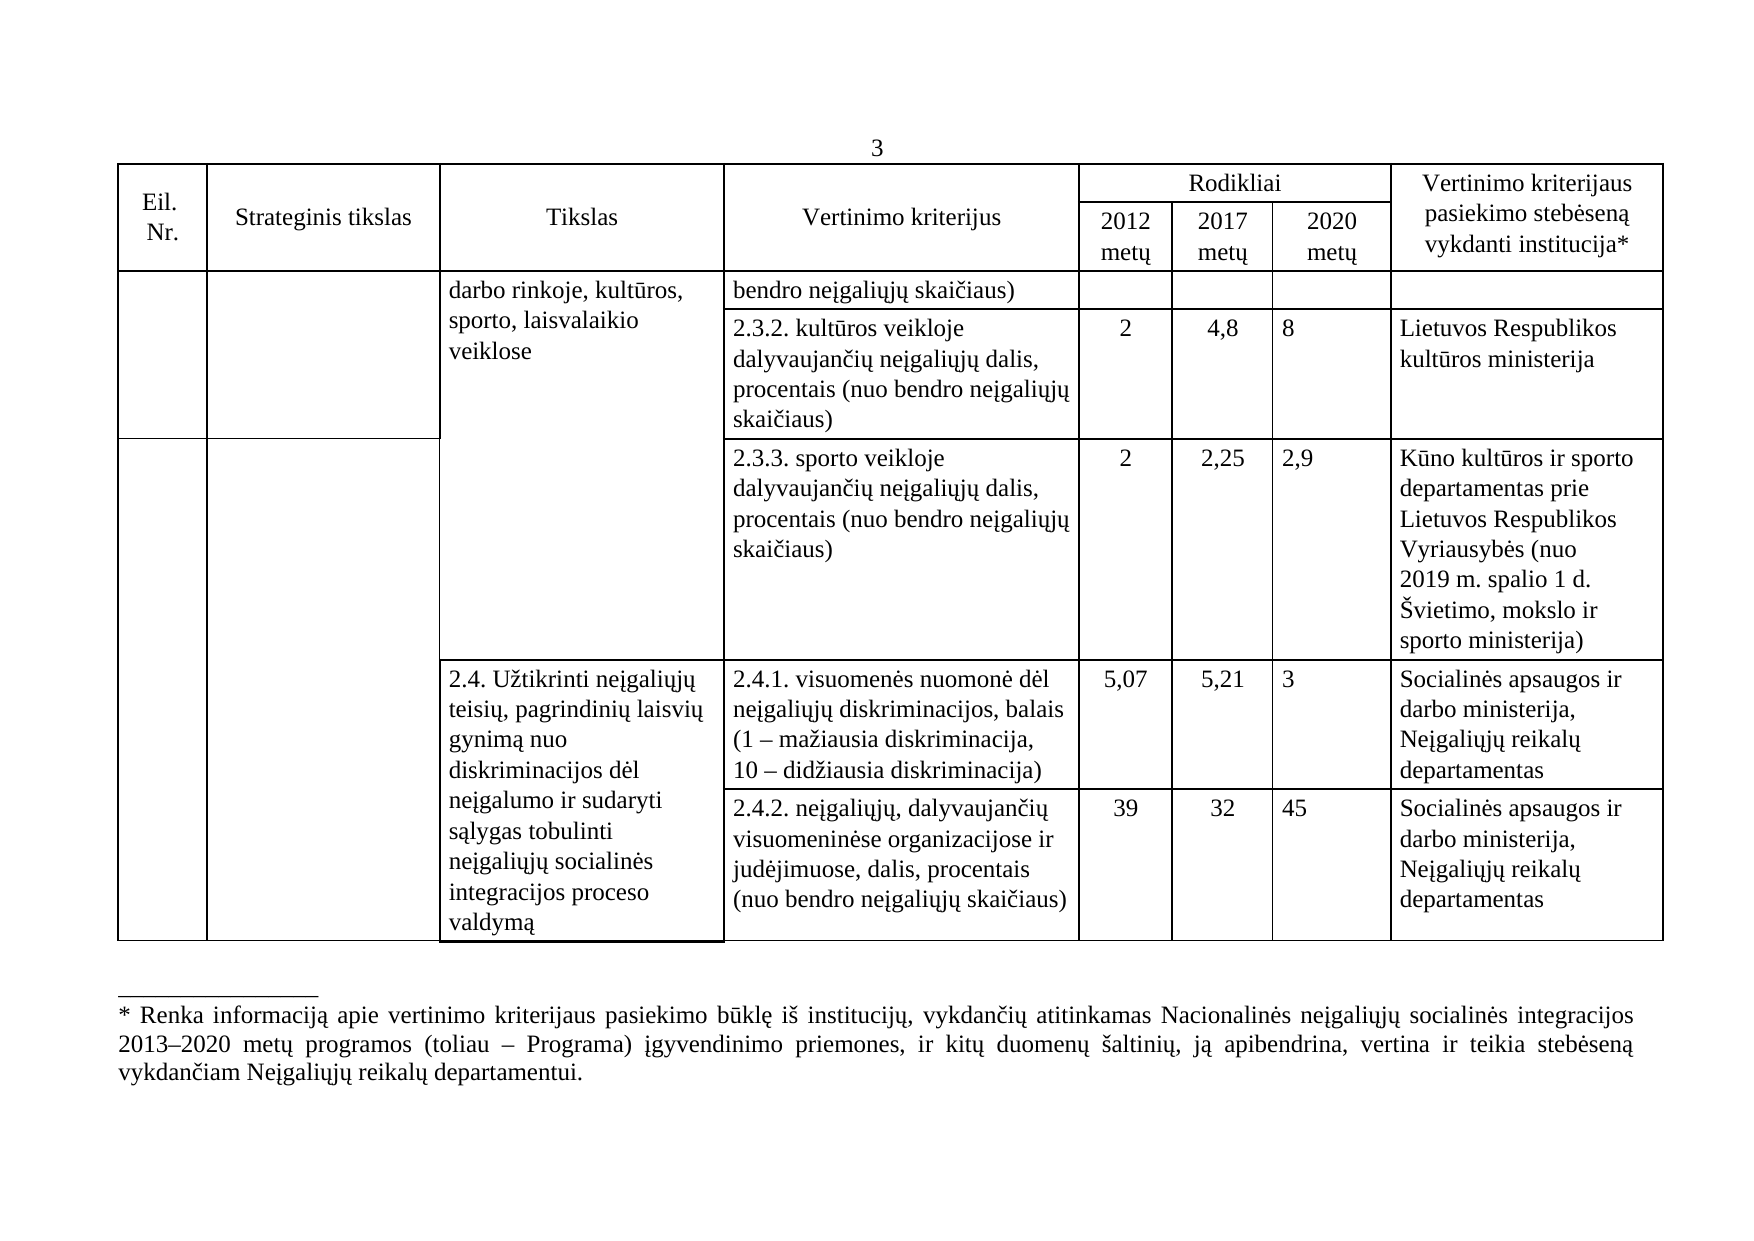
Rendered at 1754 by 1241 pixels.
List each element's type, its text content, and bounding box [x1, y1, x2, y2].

table_cell [1173, 272, 1272, 308]
table_cell 2.4.2. neįgaliųjų, dalyvaujančių visuomeninėse organizacijose ir judėjimuose, dalis, procentais (nuo bendro neįgaliųjų skaičiaus) [725, 790, 1078, 940]
table_cell [208, 659, 439, 940]
table_cell 2,25 [1173, 440, 1272, 659]
table_cell bendro neįgaliųjų skaičiaus) [725, 272, 1078, 308]
table_cell 2.4.1. visuomenės nuomonė dėl neįgaliųjų diskriminacijos, balais (1 – mažiausia diskriminacija, 10 – didžiausia diskriminacija) [725, 661, 1078, 788]
table_cell 39 [1080, 790, 1171, 940]
table_cell [1392, 272, 1662, 308]
table_cell 2.4. Užtikrinti neįgaliųjų teisių, pagrindinių laisvių gynimą nuo diskriminacijos dėl neįgalumo ir sudaryti sąlygas tobulinti neįgaliųjų socialinės integracijos proceso valdymą [441, 661, 723, 940]
table_header Vertinimo kriterijaus pasiekimo stebėseną vykdanti institucija* [1392, 165, 1662, 270]
table_cell Socialinės apsaugos ir darbo ministerija, Neįgaliųjų reikalų departamentas [1392, 661, 1662, 788]
table_cell [119, 659, 206, 940]
table_cell Kūno kultūros ir sporto departamentas prie Lietuvos Respublikos Vyriausybės (nuo 2019 m. spalio 1 d. Švietimo, mokslo ir sporto ministerija) [1392, 440, 1662, 659]
table_cell 3 [1273, 661, 1390, 788]
table_cell [1080, 272, 1171, 308]
table_header Strateginis tikslas [208, 165, 439, 270]
table_header Rodikliai [1080, 165, 1390, 201]
table_cell [1273, 272, 1390, 308]
table_cell 2017 metų [1173, 203, 1272, 270]
text * Renka informaciją apie vertinimo kriterijaus pasiekimo būklę iš institucijų, vykdančių atitinkamas Nacionalinės neįgaliųjų socialinės integracijos 2013–2020 metų programos (toliau – Programa) įgyvendinimo priemones, ir kitų duomenų šaltinių, ją apibendrina, vertina ir teikia stebėseną vykdančiam Neįgaliųjų reikalų departamentui. [118, 1000, 1636, 1086]
table_cell 2 [1080, 310, 1171, 438]
table_cell [208, 272, 439, 308]
table_cell [208, 308, 439, 438]
table_cell Lietuvos Respublikos kultūros ministerija [1392, 310, 1662, 438]
table_cell [119, 272, 206, 308]
table_cell [119, 308, 206, 438]
table_cell 4,8 [1173, 310, 1272, 438]
table_cell 8 [1273, 310, 1390, 438]
table_cell 5,07 [1080, 661, 1171, 788]
table_header Eil. Nr. [119, 165, 206, 270]
table_header Vertinimo kriterijus [725, 165, 1078, 270]
table_cell [208, 439, 439, 659]
table_cell [119, 439, 206, 659]
table_cell 2,9 [1273, 440, 1390, 659]
table_cell 2 [1080, 440, 1171, 659]
table_cell 32 [1173, 790, 1272, 940]
table_cell 2020 metų [1273, 203, 1390, 270]
table_header Tikslas [441, 165, 723, 270]
table_cell 2012 metų [1080, 203, 1171, 270]
table_cell darbo rinkoje, kultūros, sporto, laisvalaikio veiklose [440, 272, 723, 659]
table_cell 45 [1273, 790, 1390, 940]
table_cell 2.3.3. sporto veikloje dalyvaujančių neįgaliųjų dalis, procentais (nuo bendro neįgaliųjų skaičiaus) [725, 440, 1078, 659]
table_cell 5,21 [1173, 661, 1272, 788]
table_cell 2.3.2. kultūros veikloje dalyvaujančių neįgaliųjų dalis, procentais (nuo bendro neįgaliųjų skaičiaus) [725, 310, 1078, 438]
table_cell Socialinės apsaugos ir darbo ministerija, Neįgaliųjų reikalų departamentas [1392, 790, 1662, 940]
text ________________ [118, 971, 1636, 1000]
